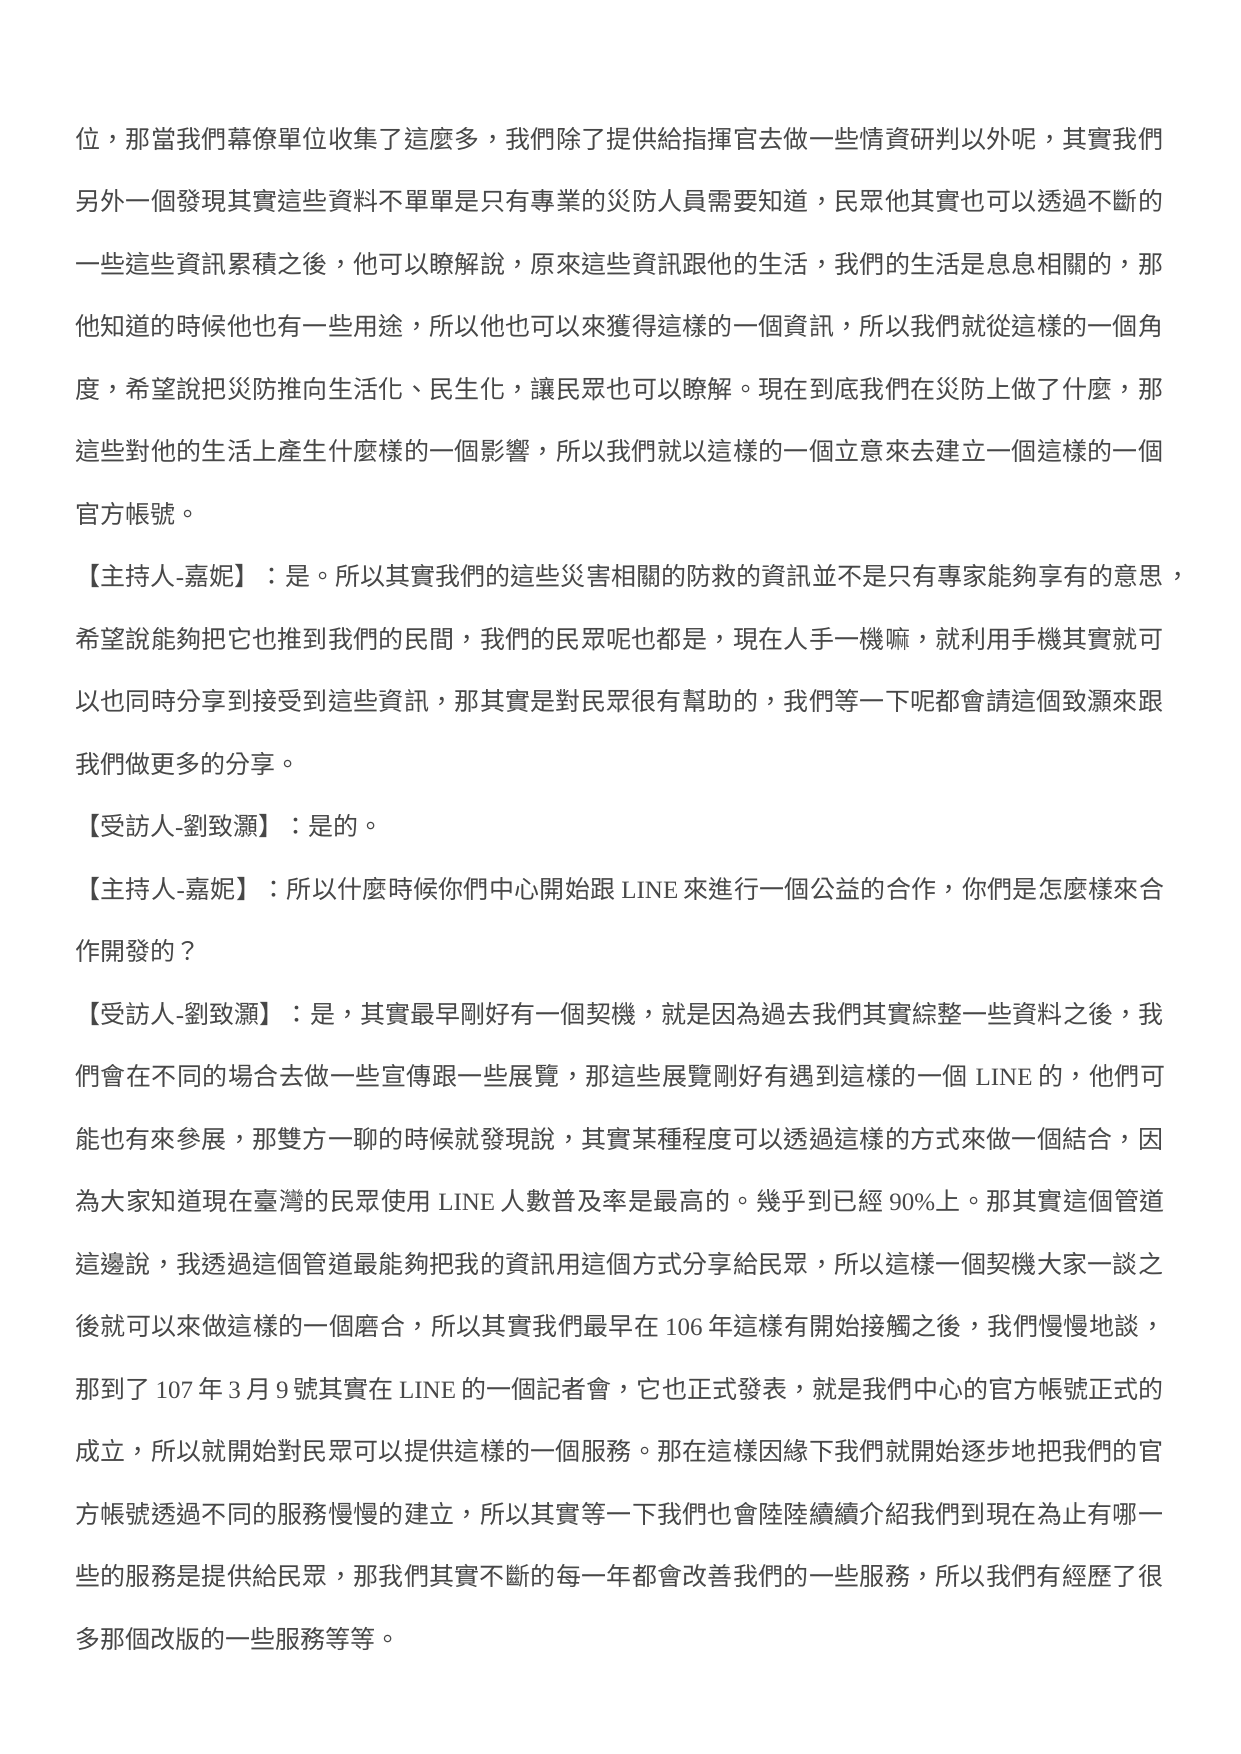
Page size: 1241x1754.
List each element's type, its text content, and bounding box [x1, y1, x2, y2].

text 【主持人-嘉妮】：所以什麼時候你們中心開始跟LINE來進行一個公益的合作，你們是怎麼樣來合作開發的？ [75, 846, 1165, 971]
text 【主持人-嘉妮】：是。所以其實我們的這些災害相關的防救的資訊並不是只有專家能夠享有的意思，希望說能夠把它也推到我們的民間，我們的民眾呢也都是，現在人手一機嘛，就利用手機其實就可以也同時分享到接受到這些資訊，那其實是對民眾很有幫助的，我們等一下呢都會請這個致灝來跟我們做更多的分享。 [75, 533, 1165, 783]
text 【受訪人-劉致灝】：是，其實最早剛好有一個契機，就是因為過去我們其實綜整一些資料之後，我們會在不同的場合去做一些宣傳跟一些展覽，那這些展覽剛好有遇到這樣的一個LINE的，他們可能也有來參展，那雙方一聊的時候就發現說，其實某種程度可以透過這樣的方式來做一個結合，因為大家知道現在臺灣的民眾使用LINE人數普及率是最高的。幾乎到已經90%上。那其實這個管道這邊說，我透過這個管道最能夠把我的資訊用這個方式分享給民眾，所以這樣一個契機大家一談之後就可以來做這樣的一個磨合，所以其實我們最早在106年這樣有開始接觸之後，我們慢慢地談，那到了107年3月9號其實在LINE的一個記者會，它也正式發表，就是我們中心的官方帳號正式的成立，所以就開始對民眾可以提供這樣的一個服務。那在這樣因緣下我們就開始逐步地把我們的官方帳號透過不同的服務慢慢的建立，所以其實等一下我們也會陸陸續續介紹我們到現在為止有哪一些的服務是提供給民眾，那我們其實不斷的每一年都會改善我們的一些服務，所以我們有經歷了很多那個改版的一些服務等等。 [75, 971, 1165, 1658]
text 【受訪人-劉致灝】：是的。 [75, 783, 1165, 846]
text 位，那當我們幕僚單位收集了這麼多，我們除了提供給指揮官去做一些情資研判以外呢，其實我們另外一個發現其實這些資料不單單是只有專業的災防人員需要知道，民眾他其實也可以透過不斷的一些這些資訊累積之後，他可以瞭解說，原來這些資訊跟他的生活，我們的生活是息息相關的，那他知道的時候他也有一些用途，所以他也可以來獲得這樣的一個資訊，所以我們就從這樣的一個角度，希望說把災防推向生活化、民生化，讓民眾也可以瞭解。現在到底我們在災防上做了什麼，那這些對他的生活上產生什麼樣的一個影響，所以我們就以這樣的一個立意來去建立一個這樣的一個官方帳號。 [75, 96, 1165, 533]
